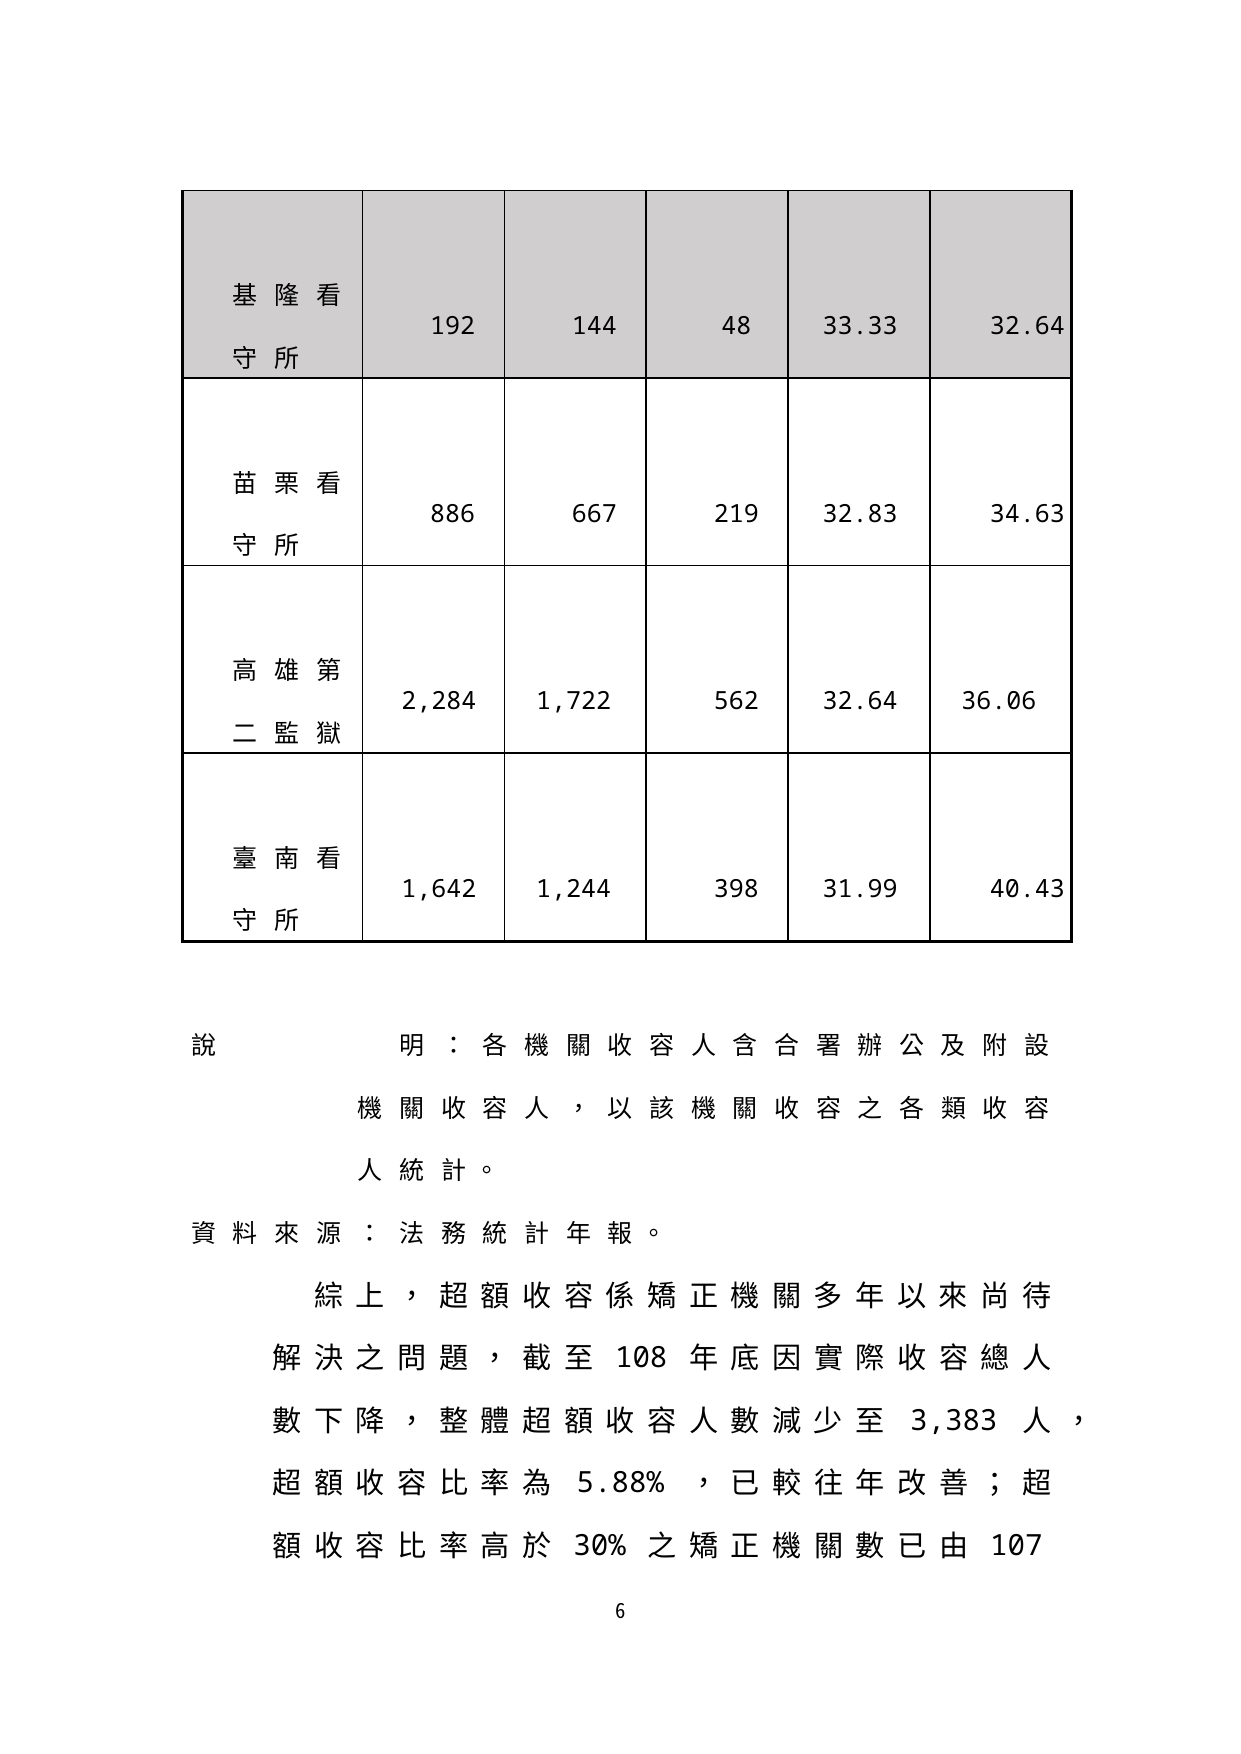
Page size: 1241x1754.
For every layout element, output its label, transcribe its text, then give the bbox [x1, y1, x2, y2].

table_cell 667 [505, 379, 645, 564]
text 綜上，超額收容係矯正機關多年以來尚待解決之問題，截至108年底因實際收容總人數下降，整體超額收容人數減少至3,383人，超額收容比率為5.88%，已較往年改善；超額收容比率高於30%之矯正機關數已由107年底之10所降至108年底之6所，惟其中仍有桃園監獄及基隆看守所之超額收容比率較107年底惡化，為避免衍生戒護事故，增加管理難度，並確保教化、技訓與輔導措施之品質，允宜視監獄收容之實際狀況持續辦理機動調整移監，或謀求其他改善方式，以紓解超額收容比率偏高之矯正機關。 [242, 1252, 1058, 1564]
table_cell 31.99 [789, 754, 929, 939]
table_cell 高雄第二監獄 [184, 566, 362, 752]
table_cell 臺南看守所 [184, 754, 362, 939]
table_cell 32.64 [931, 191, 1070, 377]
table_cell 1,722 [505, 566, 645, 752]
text 說 明：各機關收容人含合署辦公及附設機關收容人，以該機關收容之各類收容人統計。 [183, 1002, 1058, 1189]
table_cell 144 [505, 191, 645, 377]
table_cell 基隆看守所 [184, 191, 362, 377]
table_cell 192 [363, 191, 504, 377]
table_cell 34.63 [931, 379, 1070, 564]
table_cell 40.43 [931, 754, 1070, 939]
text 資料來源：法務統計年報。 [183, 1189, 1058, 1252]
table_cell 36.06 [931, 566, 1070, 752]
table_cell 32.83 [789, 379, 929, 564]
table_cell 48 [647, 191, 787, 377]
table_cell 33.33 [789, 191, 929, 377]
table_cell 1,642 [363, 754, 504, 939]
table_cell 886 [363, 379, 504, 564]
table_cell 398 [647, 754, 787, 939]
table_cell 1,244 [505, 754, 645, 939]
table_cell 219 [647, 379, 787, 564]
table_cell 2,284 [363, 566, 504, 752]
table_cell 562 [647, 566, 787, 752]
table_cell 苗栗看守所 [184, 379, 362, 564]
table_cell 32.64 [789, 566, 929, 752]
